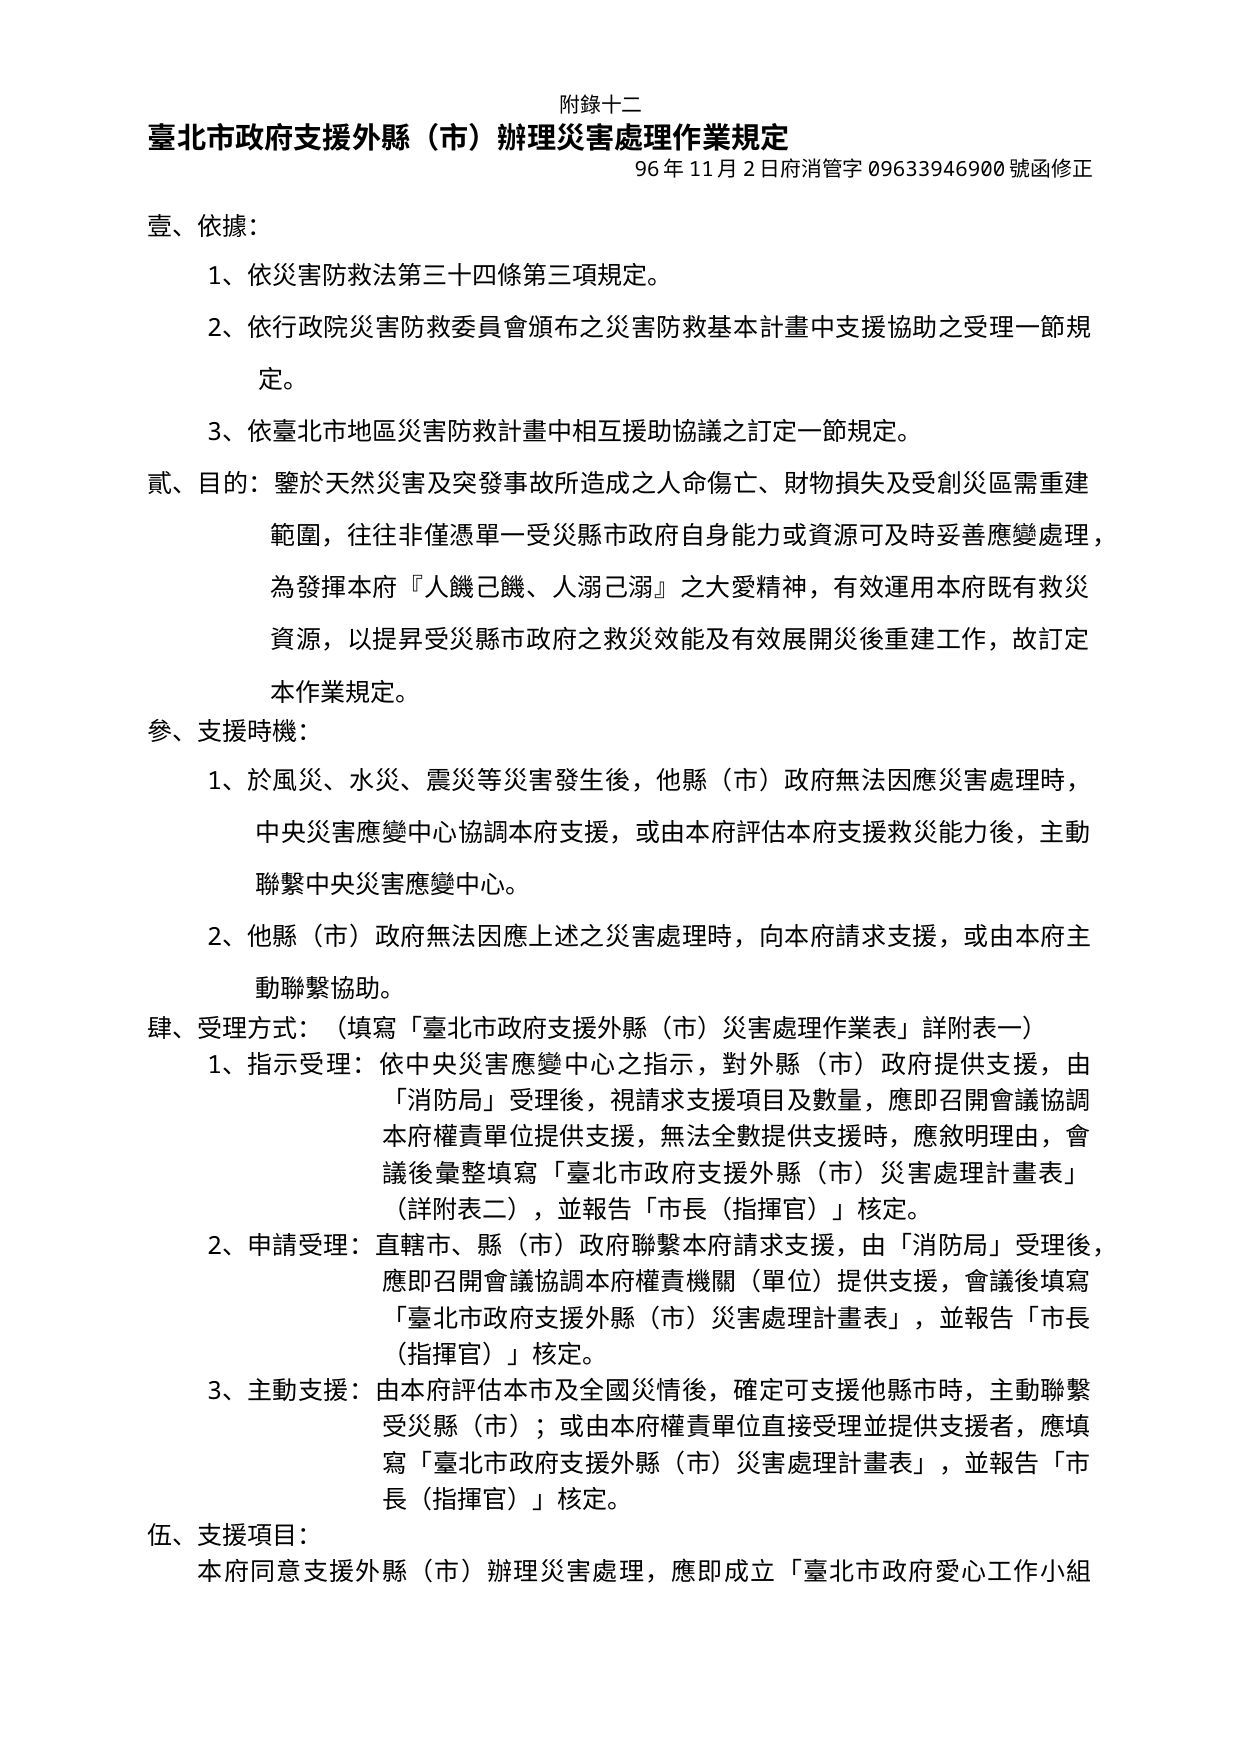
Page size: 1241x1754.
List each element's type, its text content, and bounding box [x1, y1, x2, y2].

list 依行政院災害防救委員會頒布之災害防救基本計畫中支援協助之受理一節規定。 [207, 295, 1092, 399]
list 申請受理：直轄市、縣（市）政府聯繫本府請求支援，由「消防局」受理後，應即召開會議協調本府權責機關（單位）提供支援，會議後填寫「臺北市政府支援外縣（市）災害處理計畫表」，並報告「市長（指揮官）」核定。 [207, 1226, 1092, 1371]
text 臺北市政府支援外縣（市）辦理災害處理作業規定 [148, 119, 1092, 156]
list 依臺北市地區災害防救計畫中相互援助協議之訂定一節規定。 [207, 399, 1092, 451]
list 支援項目： [148, 1516, 1092, 1552]
list 目的：鑒於天然災害及突發事故所造成之人命傷亡、財物損失及受創災區需重建範圍，往往非僅憑單一受災縣市政府自身能力或資源可及時妥善應變處理，為發揮本府『人饑己饑、人溺己溺』之大愛精神，有效運用本府既有救災資源，以提昇受災縣市政府之救災效能及有效展開災後重建工作，故訂定本作業規定。 [148, 451, 1092, 711]
text 本府同意支援外縣（市）辦理災害處理，應即成立「臺北市政府愛心工作小組 [148, 1552, 1092, 1588]
list 於風災、水災、震災等災害發生後，他縣（市）政府無法因應災害處理時，中央災害應變中心協調本府支援，或由本府評估本府支援救災能力後，主動聯繫中央災害應變中心。 [207, 748, 1092, 904]
list 支援時機： [148, 711, 1092, 748]
text 96年11月2日府消管字09633946900號函修正 [148, 156, 1092, 181]
list 指示受理：依中央災害應變中心之指示，對外縣（市）政府提供支援，由「消防局」受理後，視請求支援項目及數量，應即召開會議協調本府權責單位提供支援，無法全數提供支援時，應敘明理由，會議後彙整填寫「臺北市政府支援外縣（市）災害處理計畫表」（詳附表二），並報告「市長（指揮官）」核定。 [207, 1044, 1092, 1226]
list 他縣（市）政府無法因應上述之災害處理時，向本府請求支援，或由本府主動聯繫協助。 [207, 904, 1092, 1008]
list 依災害防救法第三十四條第三項規定。 [207, 243, 1092, 295]
list 依據： [148, 206, 1092, 243]
list 受理方式：（填寫「臺北市政府支援外縣（市）災害處理作業表」詳附表一） [148, 1008, 1092, 1044]
list 主動支援：由本府評估本市及全國災情後，確定可支援他縣市時，主動聯繫受災縣（市）；或由本府權責單位直接受理並提供支援者，應填寫「臺北市政府支援外縣（市）災害處理計畫表」，並報告「市長（指揮官）」核定。 [207, 1371, 1092, 1516]
